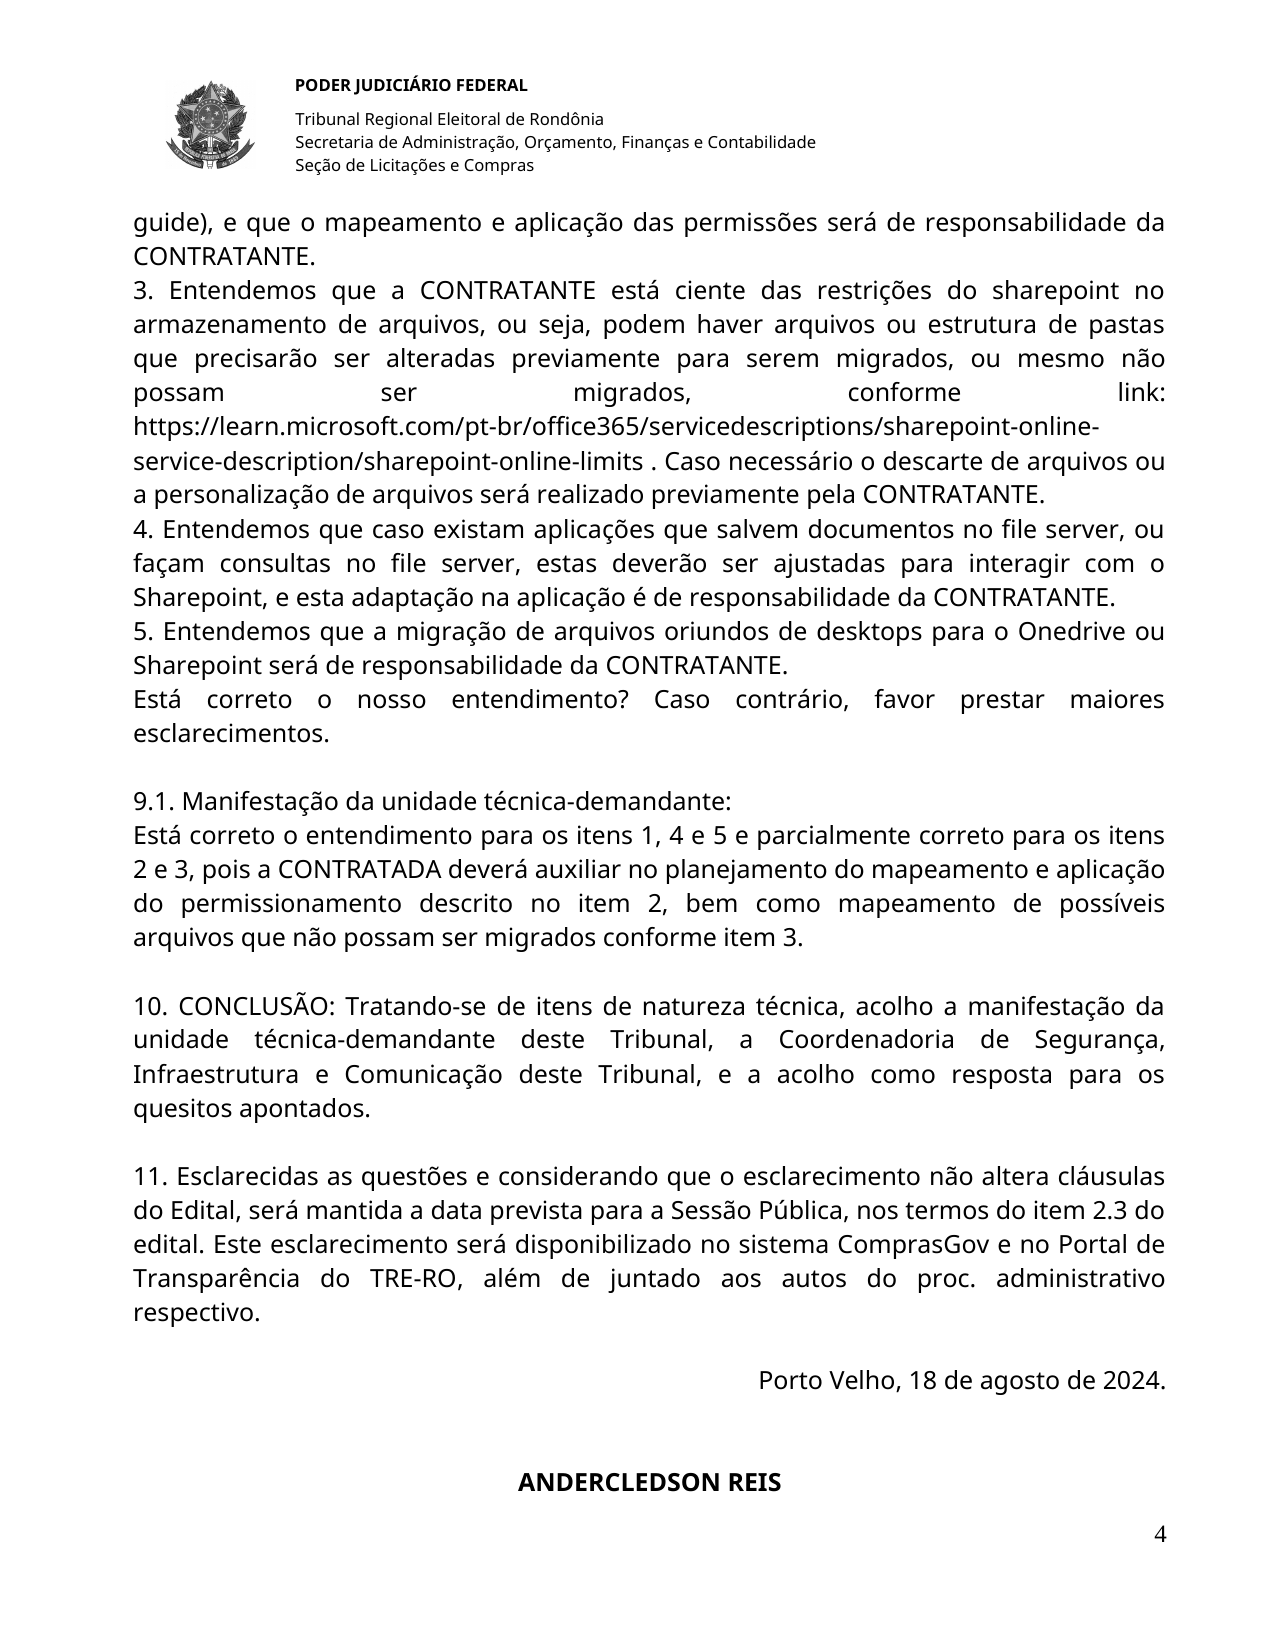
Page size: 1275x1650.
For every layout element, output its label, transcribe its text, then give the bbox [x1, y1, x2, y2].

text Porto Velho, 18 de agosto de 2024. [133, 1363, 1167, 1397]
text 5. Entendemos que a migração de arquivos oriundos de desktops para o Onedrive ou Sharepoint será de responsabilidade da CONTRATANTE. [133, 613, 1167, 682]
text ANDERCLEDSON REIS [133, 1465, 1167, 1499]
text 4. Entendemos que caso existam aplicações que salvem documentos no file server, ou façam consultas no file server, estas deverão ser ajustadas para interagir com o Sharepoint, e esta adaptação na aplicação é de responsabilidade da CONTRATANTE. [133, 511, 1167, 613]
text 11. Esclarecidas as questões e considerando que o esclarecimento não altera cláusulas do Edital, será mantida a data prevista para a Sessão Pública, nos termos do item 2.3 do edital. Este esclarecimento será disponibilizado no sistema ComprasGov e no Portal de Transparência do TRE‐RO, além de juntado aos autos do proc. administrativo respectivo. [133, 1158, 1167, 1329]
text 3. Entendemos que a CONTRATANTE está ciente das restrições do sharepoint no armazenamento de arquivos, ou seja, podem haver arquivos ou estrutura de pastas que precisarão ser alteradas previamente para serem migrados, ou mesmo não possam ser migrados, conforme link: https://learn.microsoft.com/pt-br/office365/servicedescriptions/sharepoint-online-service-description/sharepoint-online-limits . Caso necessário o descarte de arquivos ou a personalização de arquivos será realizado previamente pela CONTRATANTE. [133, 273, 1167, 511]
text 9.1. Manifestação da unidade técnica-demandante: [133, 784, 1167, 818]
text 10. CONCLUSÃO: Tratando-se de itens de natureza técnica, acolho a manifestação da unidade técnica-demandante deste Tribunal, a Coordenadoria de Segurança, Infraestrutura e Comunicação deste Tribunal, e a acolho como resposta para os quesitos apontados. [133, 988, 1167, 1124]
text guide), e que o mapeamento e aplicação das permissões será de responsabilidade da CONTRATANTE. [133, 205, 1167, 273]
text Está correto o entendimento para os itens 1, 4 e 5 e parcialmente correto para os itens 2 e 3, pois a CONTRATADA deverá auxiliar no planejamento do mapeamento e aplicação do permissionamento descrito no item 2, bem como mapeamento de possíveis arquivos que não possam ser migrados conforme item 3. [133, 818, 1167, 954]
text Está correto o nosso entendimento? Caso contrário, favor prestar maiores esclarecimentos. [133, 682, 1167, 750]
